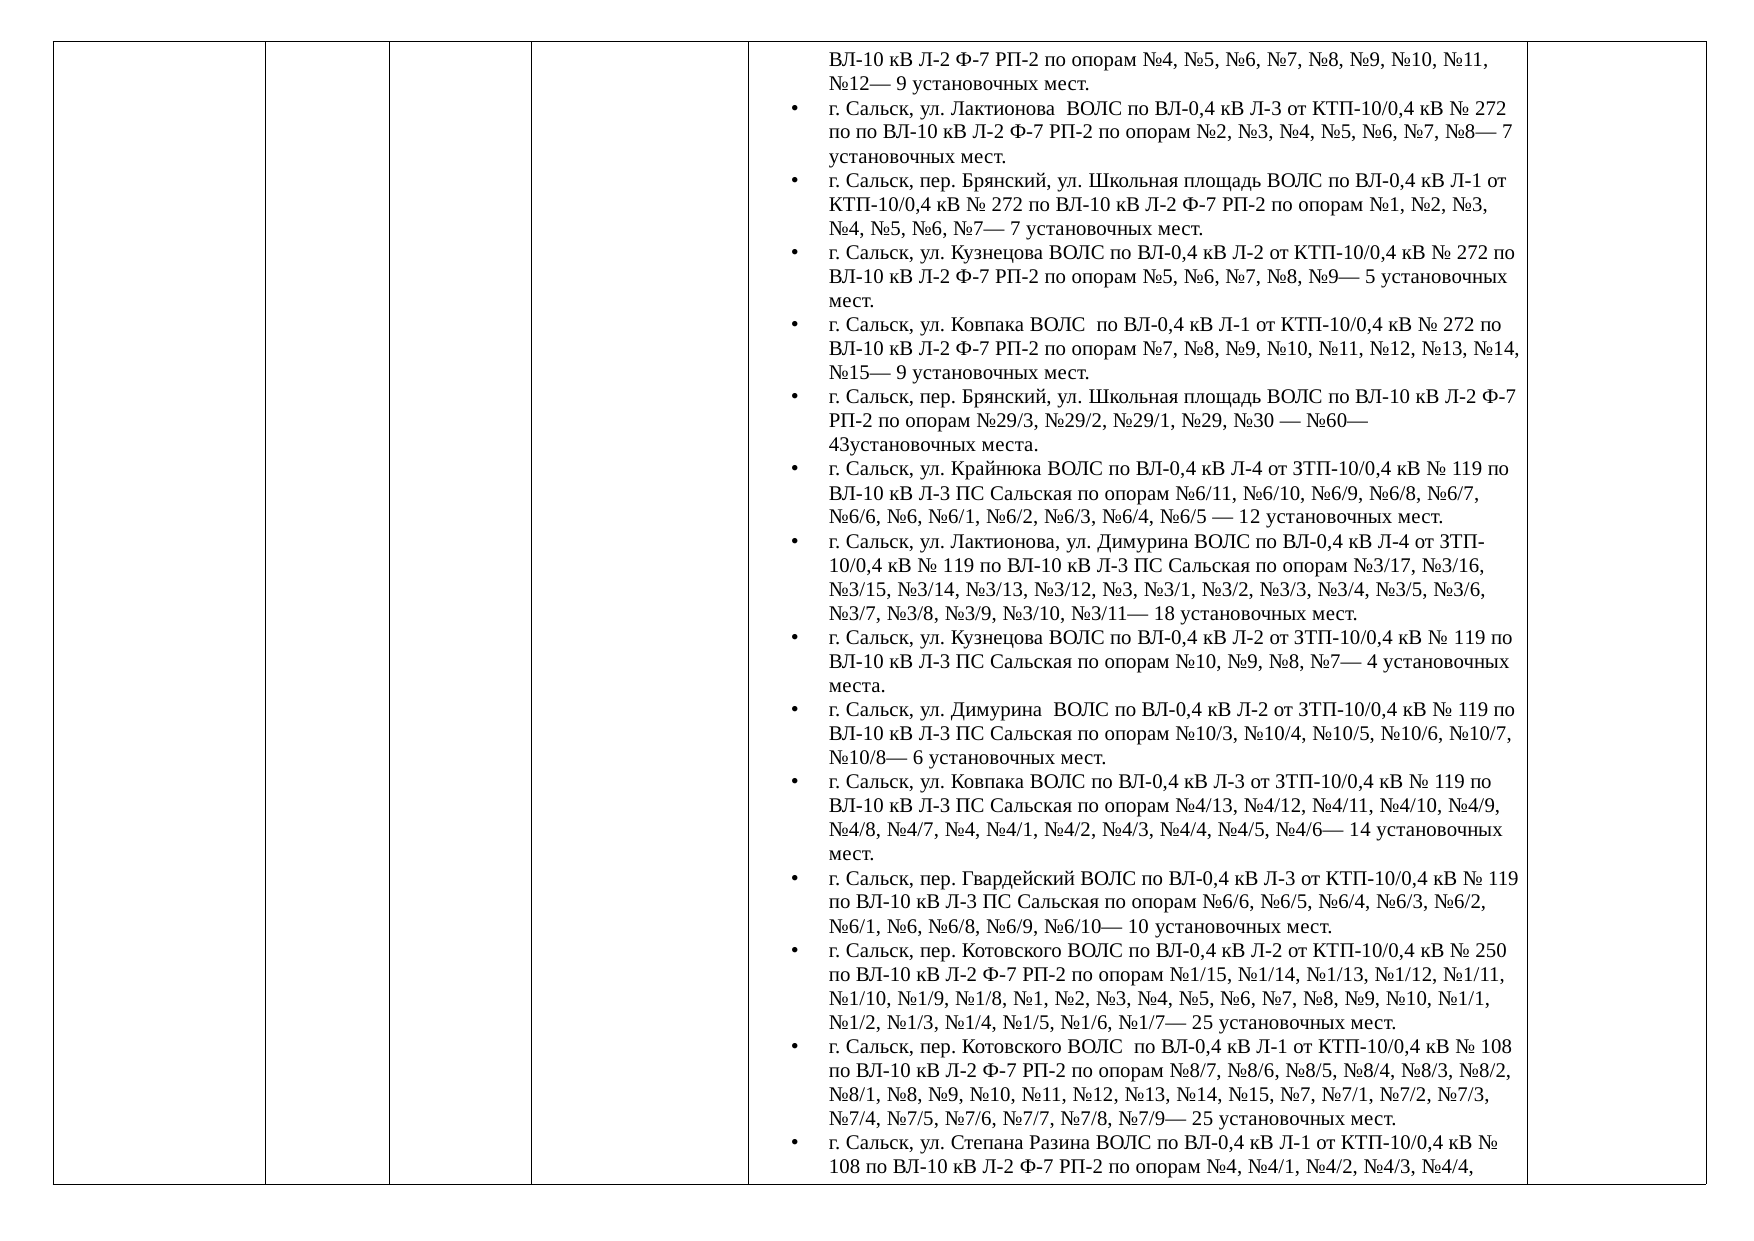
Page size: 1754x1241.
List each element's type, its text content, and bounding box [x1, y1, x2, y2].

table_cell 20.04.2026 [390, 42, 531, 1184]
table_cell [532, 42, 748, 1184]
table_cell [266, 42, 389, 1184]
table_cell [54, 42, 265, 1184]
table_cell [1528, 42, 1706, 1184]
table_cell Предоставление установочных мест на опорах ВЛ АО «Донэнерго» ВОЛС (ВЛ-0,4-10 кВ и т. д.) Ростовская область: г. Сальск, ул. Астратова ВОЛС по ВЛ-0,4 кВ Л-1 от КТП-10/0,4 кВ № 59 по ВЛ-10 кВ Л-3 ПС Сальская по опорам №1, №2, №3, №4, №5, №6, №7, №8, №9, №10, №11, №11/7, №11/8, №11/8/1, №11/8/2, №11/8/3, №11/8/4, №11/8/5, №11/8/6, №11/8/7 — 20 установочных мест. г. Сальск, ул. Горина ВОЛС по ВЛ-0,4 кВ Л-1 от КТП-10/0,4 кВ № 59 по ВЛ-10 кВ Л-3 ПС Сальская по опорам №12, №13, №14, №15, №16, №17, №18 — 7 установочных мест. г. Сальск, ул. Ангельева ВОЛС по ВЛ-0,4 кВ Л-1 от КТП-10/0,4 кВ № 59 по ВЛ-10 кВ Л-3 ПС Сальская по опорам №8/1, №8/2, №8/3, №8/4, №8/5, №8/6, №8/7, №8/8, №8/9, №8/10, №8/11, №8/12, №8/13 — 13 установочных мест. г. Сальск, ул. Есипенко ВОЛС по ВЛ-0,4 кВ Л-1 от КТП-10/0,4 кВ № 59 по ВЛ-10 кВ Л-3 ПС Сальская по опорам №3/1, №3/2, №3/3, №3/4, №3/5, №3/6, №3/7— 7 установочных мест. г. Сальск, ул. Филоненко ВОЛС по ВЛ-0,4 кВ Л-3 от КТП-10/0,4 кВ № 59 по ВЛ-10 кВ Л-3 ПС Сальская по опорам №1/1, №1/2, №1/3, №1/4, №1/5 — 5 установочных мест. г. Сальск, ул. Астратова ВОЛС по ВЛ-0,4 кВ Л-3 от КТП-10/0,4 кВ № 59 по ВЛ-10 кВ Л-3 ПС Сальская по опорам №1/6, №1/7, №1/8, №1/9, №1/10, №1/11 — 6 установочных мест. г. Сальск, ул. Астратова ВОЛС по ВЛ-0,4 кВ Л-3 от КТП-10/0,4 кВ № 59 по ВЛ-10 кВ Л-3 ПС Сальская по опорам №1, №2, №3, №4, №5, №6, №7— 7 установочных мест. г. Сальск, ул. Величко ВОЛС по ВЛ-0,4 кВ Л-3 от КТП-10/0,4 кВ № 59 по ВЛ-10 кВ Л-3 ПС Сальская по опорам №7/1, №7/2, №7/3 — 3 установочных места. г. Сальск, ул. Трактовая ВОЛС по ВЛ-0,4 кВ Л-2 от КТП-10/0,4 кВ № 198 по ВЛ-10 кВ Л-3 ПС Сальская по опорам №5, №6, №7, №8, №9, №10, №11, №12,№13, №14, №15, №16, №17, №18, №19, №20, №21,№22, №23, №24, №25 — 21 установочное место. г. Сальск, ул. Одесская ВОЛС по ВЛ-0,4 кВ Л-1 от КТП-10/0,4 кВ № 168 по ВЛ-10 кВ Л-3 ПС Сальская по опорам №1, №2, №3, №4, №5, №6, №7, №8, №9— 9 установочных мест. г. Сальск, ул. Одесская ВОЛС по ВЛ-0,4 кВ Л-3 от МТП-10/0,4 кВ № 60 по ВЛ-10 кВ Л-3 ПС Сальская по опорам №1/5, №1/4, №1/3, №1/2, №1/1, №1, №2, №3, №4, №5, №6, №7, №8, №9, №10, №11, №12, №13 — 18 установочных мест. г. Сальск, ул. Одесская ВОЛС по ВЛ-0,4 кВ Л-12 от ЗТП-10/0,4 кВ № 61 по ВЛ-10 кВ Л-3 ПС Сальская по опорам № 18, №17, №16, №15, №14, №13, №12, №11, №10, №9, №8, №7, №6, №5, №4 — 15 установочных мест. г. Сальск, ул. Одесская ВОЛС по ВЛ-0,4 кВ Л-11 от ЗТП-10/0,4 кВ № 61 по ВЛ-10 кВ Л-3 ПС Сальская по опорам №4, №5, №6, №7, №8, №9, №10, №11, №12, №13, №13/1 — 11 установочных мест. г. Сальск, ул. Одесская ВОЛС по ВЛ-0,4 кВ Л-1 от КТП-10/0,4 кВ № 102 по ВЛ-10 кВ Л-2 Ф-7 РП-2 по опорам №14, №13, №12/1, №11/1, №10/1, №9/1, №8/1, №7/1, №6/1, №5/1, №4/1— 11 установочных мест. г. Сальск, ул. Одесская ВОЛС по ВЛ-0,4 кВ Л-2 от КТП-10/0,4 кВ № 102 по ВЛ-10 кВ Л-2 Ф-7 РП-2 по опорам №1, №1/1, №1/2, №1/3, №1/4, №1/5— 6 установочных мест. г. Сальск, ул. Одесская ВОЛС по ВЛ-0,4 кВ Л-2 от КТП-10/0,4 кВ № 39 по ВЛ-10 кВ Л-12 ПС Сальская по опорам №7/9, №7/8, №7/7, №7/6, №7/5, №7/4, №7/3, №7/2, №7/1, №7, №6, №5, №4 — 13 установочных мест. г. Сальск, пер. Коллективный ВОЛС по ВЛ-10 кВ Ф-7 РП 2 по опорам 87 — 1 установочное место. г. Сальск, ул. Пудовкина ВОЛС по ВЛ-0,4 кВ Л-3 от КТП-10/0,4 кВ № 102 по ВЛ-10 кВ Л-2 Ф-7 РП-2 по опорам №2/3/1/6, №2/3/1/5, №2/3/1/4, №2/3/1/3, №2/3/1/2, №2/3/1/1 №2/3/1, №2/3 — 8 установочных мест. г. Сальск, ул. Айвазовского ВОЛС по ВЛ-0,4 кВ Л-3 от КТП-10/0,4 кВ № 102 по ВЛ-10 кВ Л-2 Ф-7 РП-2 по опорам №6, №7, №8, №9, №10, №11, №12, №13 — 8 установочных мест. г. Сальск, ул. Айвазовского ВОЛС по ВЛ-0,4 кВ Л-2 от КТП-10/0,4 кВ № 247 по ВЛ-10 кВ Л-12 ПС Сальская по опорам №5, №4, №3, №2 — 4 установочных места. г. Сальск, ул. Айвазовского ВОЛС по ВЛ-0,4 кВ Л-2 от КТП-10/0,4 кВ № 247 по ВЛ-10 кВ Л-12 ПС Сальская по опорам №8, №9, №10 — 3 установочных места. г. Сальск, ул. Рокоссовского ВОЛС по ВЛ-0,4 кВ Л-1 от КТП-10/0,4 кВ № 20 по ВЛ-10 кВ Л-2 Ф-7 РП-2 по опорам №10, №9, №8, №7 — 4 установочных места. г. Сальск, ул. Жукова ВОЛС по ВЛ-0,4 кВ Л-2 от КТП-10/0,4 кВ № 227 по ВЛ-10 кВ Л-12 ПС Сальская по опорам №2, №3, №4, №5, №6, №7, №8, №9, №10, №11, №12, №13, №14, №15, №16— 15 установочных мест. г. Сальск, ул. Исаева ВОЛС по ВЛ-0,4 кВ Л-2 от КТП-10/0,4 кВ № 227 по ВЛ-10 кВ Л-12 ПС Сальская по опорам №6/1, №6/2, №6/3, №6/4, №6/5, №6/6, №6/7, №6/8, №6/9 — 9 установочных мест. г. Сальск, ул. Дадаева ВОЛС по ВЛ-0,4 кВ Л-2 от КТП-10/0,4 кВ № 227 по ВЛ-10 кВ Л-12 ПС Сальская по опорам №6/1/1, №6/1/2, №6/1/3, №6/1/4, №6/1/5, №6/1/6, №6/1/7, №6/1/8— 8 установочных мест. г. Сальск, ул. Низовская ВОЛС по ВЛ-0,4 кВ Л-1 от КТП-10/0,4 кВ № 247 по ВЛ-10 кВ Л-12 ПС Сальская по опорам №2, №3, №4, №5, №6, №7 — 6 установочных мест. г. Сальск, ул. Раздольная ВОЛС по ВЛ-0,4 кВ Л-1 от КТП-10/0,4 кВ № 247 по ВЛ-10 кВ Л-12 ПС Сальская по опорам №8, №9, №10, №11, №12 — 5 установочных мест. г. Сальск, ул. Низовская ВОЛС по ВЛ-0,4 кВ Л-3 от КТП-10/0,4 кВ № 227 по ВЛ-10 кВ Л-12 ПС Сальская по опорам №16, №15, №14, №13, №12, №11, №10, №9, №8, №7, №6, №5, №4, №3, №2, №1 — 16 установочных мест. г. Сальск, ул. Жуковского ВОЛС по ВЛ-0,4 кВ Л-1 от КТП-10/0,4 кВ № 227 по ВЛ-10 кВ Л-12 ПС Сальская по опорам №1, №2, №3, №4, №5, №6, №7, №8, №9, №10, №11, №12, №13 — 13 установочных мест г. Сальск, ул. Вольный Труд, пер. Коллективный ВОЛС по ВЛ-0,4 кВ Л-3 от КТП-10/0,4 кВ № 20 по ВЛ-10 кВ Л-2 Ф-7 РП-2 по опорам №1, №2, №3, №4, №5, №6, №7, №8, №9, №10, №4/2, №4/3, №4/4, №4/5— 14 установочных мест. г. Сальск, ул. Низовская ВОЛС по ВЛ-0,4 кВ Л-3 от КТП-10/0,4 кВ № 39 по ВЛ-10 кВ Л-12 ПС Сальская по опорам №5, №6, №7, №8, №9, №10, №11, №12, №13, №14, №15 — 11 установочных мест. г. Сальск, ул. Пудовкина, ул. Рокоссовского, ул. Вольный Труд, пер. Казачий ВОЛС по ВЛ-0,4 кВ Л-2 от КТП-10/0,4 кВ № 20 по по ВЛ-10 кВ Л-2 Ф-7 РП-2 по опорам №4, №5, №6, №7, №8, №9, №10, №11, №12, №13, №5/1, №5/2, №4/2, №8/1, №8/2, №8/3, №8/4, №8/5, №8/6, №11/1, №11/2, №11/3 — 22 установочных места. г. Сальск, ул. Трактовая ВОЛС по ВЛ-0,4 кВ Л-1 от КТП-10/0,4 кВ № 168 по ВЛ-10 кВ Л-3 ПС Сальская по опорам №10, №11, №12, №13, №14, №15, №16, №17, №18, №19, №20, №21, №22, №23, №24, №25 — 16 установочных мест. г. Сальск, ул. Трактовая ВОЛС по ВЛ-0,4 кВ Л-3 от КТП-10/0,4 кВ № 198 по ВЛ-10 кВ Л-3 ПС Сальская по опорам №13, №14, №15, №16, №17, №18, №19, №20, №21 — 9 установочных мест. г. Сальск, ул. Ватутина ВОЛС по ВЛ-0,4 кВ Л-2 от МТП-10/0,4 кВ № 60 по ВЛ-10 кВ Л-3 ПС Сальская по опорам №6, №7, №8, №9, №10, №11, №12, №13, №14, №15, №16, №17, №18 — 13 установочных мест. г. Сальск, пер. Вишневый ВОЛС по ВЛ-0,4 кВ Л-2 от МТП-10/0,4 кВ № 60 по ВЛ-10 кВ Л-3 ПС Сальская по опорам №2/1, №2/2, №2/3 — 3 установочных места. г. Сальск, ул. Кривошлыкова, пер. Радужный ВОЛС по ВЛ-0,4 кВ Л-4 от МТП-10/0,4 кВ № 60 по ВЛ-10 кВ Л-3 ПС Сальская по опорам №5, №6, №7, №8/2, №8/1, №8, №9, №10, №11, №12, №13, №14, №15 — 13 установочных мест. г. Сальск, ул. Ковыльная ВОЛС по ВЛ-0,4 кВ Л-1 от ЗТП-10/0,4 кВ № 132 по ВЛ-10 кВ Л-3 ПС Сальская по опорам №12/1, №12/2, №12/3, №12/4, №12/5 — 5 установочных мест. г. Сальск, пер. Флотский ВОЛС по ВЛ-0,4 кВ Л-1 от КТП-10/0,4 кВ № 60 по ВЛ-10 кВ Л-3 ПС Сальская по опорам №10/1, №10/2, №10/3— 3 установочных места. г. Сальск, пер. Солнечный ВОЛС по ВЛ-0,4 кВ Л-1 от МТП-10/0,4 кВ № 60 по ВЛ-10 кВ Л-3 ПС Сальская по опорам №6/4, №6/3, №6/2— 3 установочных места. г. Сальск, ул. Тельмана ВОЛС по ВЛ-0,4 кВ Л-1 от КТП-10/0,4 кВ № 289 по ВЛ-10 кВ Л-3 ПС Сальская по опорам №16, №15, №14, №13, №12, №11, №10, №9, №8, №7, №6, №5, №4, №3, №2, №1— 16 установочных мест. г. Сальск, ул. Подтелкова ВОЛС по ВЛ-0,4 кВ Л-1 от КТП-10/0,4 кВ № 289 по ВЛ-10 кВ Л-3 ПС Сальская по опорам №10/1, №10/2, №10/3, №10/4, №10/5, №10/6, №10/7, №10/8, №10/9, №10/10— 10 установочных мест. г. Сальск, ул. Тельмана ВОЛС по ВЛ-0,4 кВ Л-5 от КТП-10/0,4 кВ № 289 по ВЛ-10 кВ Л-3 ПС Сальская по опорам №1, №2, №3, №4, №5— 5 установочных мест. г. Сальск, пер. Котовского ВОЛС по ВЛ-0,4 кВ Л-4 от КТП-10/0,4 кВ № 289 по ВЛ-10 кВ Л-3 ПС Сальская по опорам №8, №7, №6 — 3 установочных места. г. Сальск, ул. Дружбы ВОЛС по ВЛ-0,4 кВ Л-11 от ЗТП-10/0,4 кВ № 132 по ВЛ-10 кВ Л-13 ПС Мелькомбинат по опорам №11, №10, №9, №8 — 4 установочных места. г. Сальск, ул. Листопадова, пер. Морской ВОЛС по ВЛ-0,4 кВ Л-11 от ЗТП-10/0,4 кВ № 132 по ВЛ-10 кВ Л-13 ПС Мелькомбинат по опорам №1, №2, №3, №4, №4/1, №4/2, №4/3 — 7 установочных мест. г. Сальск, пер. Брянский, ул. Школьная площадь ВОЛС по ВЛ-0,4 кВ Л-4 от КТП-10/0,4 кВ № 272 по ВЛ-10 кВ Л-2 Ф-7 РП-2 по опорам №4, №3, №2, №1 — 4 установочных места. г. Сальск, ул. Крайнюка ВОЛС по ВЛ-0,4 кВ Л-4 от КТП-10/0,4 кВ № 272 по ВЛ-10 кВ Л-2 Ф-7 РП-2 по опорам №4, №5, №6, №7, №8, №9, №10, №11, №12— 9 установочных мест. г. Сальск, ул. Лактионова ВОЛС по ВЛ-0,4 кВ Л-3 от КТП-10/0,4 кВ № 272 по по ВЛ-10 кВ Л-2 Ф-7 РП-2 по опорам №2, №3, №4, №5, №6, №7, №8— 7 установочных мест. г. Сальск, пер. Брянский, ул. Школьная площадь ВОЛС по ВЛ-0,4 кВ Л-1 от КТП-10/0,4 кВ № 272 по ВЛ-10 кВ Л-2 Ф-7 РП-2 по опорам №1, №2, №3, №4, №5, №6, №7— 7 установочных мест. г. Сальск, ул. Кузнецова ВОЛС по ВЛ-0,4 кВ Л-2 от КТП-10/0,4 кВ № 272 по ВЛ-10 кВ Л-2 Ф-7 РП-2 по опорам №5, №6, №7, №8, №9— 5 установочных мест. г. Сальск, ул. Ковпака ВОЛС по ВЛ-0,4 кВ Л-1 от КТП-10/0,4 кВ № 272 по ВЛ-10 кВ Л-2 Ф-7 РП-2 по опорам №7, №8, №9, №10, №11, №12, №13, №14, №15— 9 установочных мест. г. Сальск, пер. Брянский, ул. Школьная площадь ВОЛС по ВЛ-10 кВ Л-2 Ф-7 РП-2 по опорам №29/3, №29/2, №29/1, №29, №30 — №60— 43установочных места. г. Сальск, ул. Крайнюка ВОЛС по ВЛ-0,4 кВ Л-4 от ЗТП-10/0,4 кВ № 119 по ВЛ-10 кВ Л-3 ПС Сальская по опорам №6/11, №6/10, №6/9, №6/8, №6/7, №6/6, №6, №6/1, №6/2, №6/3, №6/4, №6/5 — 12 установочных мест. г. Сальск, ул. Лактионова, ул. Димурина ВОЛС по ВЛ-0,4 кВ Л-4 от ЗТП-10/0,4 кВ № 119 по ВЛ-10 кВ Л-3 ПС Сальская по опорам №3/17, №3/16, №3/15, №3/14, №3/13, №3/12, №3, №3/1, №3/2, №3/3, №3/4, №3/5, №3/6, №3/7, №3/8, №3/9, №3/10, №3/11— 18 установочных мест. г. Сальск, ул. Кузнецова ВОЛС по ВЛ-0,4 кВ Л-2 от ЗТП-10/0,4 кВ № 119 по ВЛ-10 кВ Л-3 ПС Сальская по опорам №10, №9, №8, №7— 4 установочных места. г. Сальск, ул. Димурина ВОЛС по ВЛ-0,4 кВ Л-2 от ЗТП-10/0,4 кВ № 119 по ВЛ-10 кВ Л-3 ПС Сальская по опорам №10/3, №10/4, №10/5, №10/6, №10/7, №10/8— 6 установочных мест. г. Сальск, ул. Ковпака ВОЛС по ВЛ-0,4 кВ Л-3 от ЗТП-10/0,4 кВ № 119 по ВЛ-10 кВ Л-3 ПС Сальская по опорам №4/13, №4/12, №4/11, №4/10, №4/9, №4/8, №4/7, №4, №4/1, №4/2, №4/3, №4/4, №4/5, №4/6— 14 установочных мест. г. Сальск, пер. Гвардейский ВОЛС по ВЛ-0,4 кВ Л-3 от КТП-10/0,4 кВ № 119 по ВЛ-10 кВ Л-3 ПС Сальская по опорам №6/6, №6/5, №6/4, №6/3, №6/2, №6/1, №6, №6/8, №6/9, №6/10— 10 установочных мест. г. Сальск, пер. Котовского ВОЛС по ВЛ-0,4 кВ Л-2 от КТП-10/0,4 кВ № 250 по ВЛ-10 кВ Л-2 Ф-7 РП-2 по опорам №1/15, №1/14, №1/13, №1/12, №1/11, №1/10, №1/9, №1/8, №1, №2, №3, №4, №5, №6, №7, №8, №9, №10, №1/1, №1/2, №1/3, №1/4, №1/5, №1/6, №1/7— 25 установочных мест. г. Сальск, пер. Котовского ВОЛС по ВЛ-0,4 кВ Л-1 от КТП-10/0,4 кВ № 108 по ВЛ-10 кВ Л-2 Ф-7 РП-2 по опорам №8/7, №8/6, №8/5, №8/4, №8/3, №8/2, №8/1, №8, №9, №10, №11, №12, №13, №14, №15, №7, №7/1, №7/2, №7/3, №7/4, №7/5, №7/6, №7/7, №7/8, №7/9— 25 установочных мест. г. Сальск, ул. Степана Разина ВОЛС по ВЛ-0,4 кВ Л-1 от КТП-10/0,4 кВ № 108 по ВЛ-10 кВ Л-2 Ф-7 РП-2 по опорам №4, №4/1, №4/2, №4/3, №4/4, №4/5, №4/6, №4/7, №4/8— 9 установочных мест. г. Сальск, ул. Степана Разина ВОЛС по ВЛ-0,4 кВ Л-1 от КТП-10/0,4 кВ № 250 по ВЛ-10 кВ Л-2 Ф-7 РП-2 по опорам №11, №10, №9, №8, №7, №6, №5, №4, №4/1, №4/2, №4/3, №4/4, №4/5, №4/6, №4/7, 4/8— 16 установочных мест. г. Сальск, ул. Степана Разина ВОЛС по ВЛ-0,4 кВ Л-4 от КТП-10/0,4 кВ № 289 по ВЛ-10 кВ Л-3 ПС Сальская по опорам №5/2/1, №5/2/2, №5/2/3, №5/2/4, №5/2/4/1— 5 установочных мест. г. Сальск, ул. Щаденко ВОЛС по ВЛ-0,4 кВ Л-3 от КТП-10/0,4 кВ № 250 по ВЛ-10 кВ Л-2 Ф-7 РП-2 по опорам №16, №15, №14, №13, №12, №11, №10, №9, №8, №7— 10 установочных мест. г. Сальск, ул. Пугачева ВОЛС по ВЛ-0,4 кВ Л-2 от КТП-10/0,4 кВ № 108 по ВЛ-10 кВ Л-2 Ф-7 РП-2 по опорам №19, №18, №17, №16, №15, №14, №13, №12, №11, №10, №9, №8, №7, №6, №5, №4, №3, №2— 18 установочных мест. г. Сальск, ул. Пугачева ВОЛС по ВЛ-0,4 кВ Л-3 от КТП-10/0,4 кВ № 108 по ВЛ-10 кВ Л-2 Ф-7 РП-2 по опорам №1/1, №1/2, №1/3, №1/4, №1/5, №1/6, №1/7— 7 установочных мест. г. Сальск, ул. Чкалова ВОЛС по ВЛ-0,4 кВ Л-3 от КТП-10/0,4 кВ № 108 по ВЛ-10 кВ Л-2 Ф-7 РП-2 по опорам №23, №22, №21, №20, №19, №18, №17, №16, №15, №14, №13, №12, №11, №10, №9, №8, №7, №6, №5— 19 установочных мест. г. Сальск, ул. Чкалова ВОЛС по ВЛ-0,4 кВ Л-4 от КТП-10/0,4 кВ № 108 по ВЛ-10 кВ Л-2 Ф-7 РП-2 по опорам №5, №6, №7, №8, №9, №10, №11, №12, №13— 9 установочных мест. г. Сальск, ул. М. Расковой ВОЛС по ВЛ-0,4 кВ Л-8 от ЗТП-10/0,4 кВ № 46 по ВЛ-10 кВ Л-2 Ф-7 РП-2 по опорам №11, №12, №13, №14, №15, №16, №17, №18, №19, №20— 10 установочных мест. г. Сальск, ул. М. Расковой ВОЛС по ВЛ-0,4 кВ Л-6 от ЗТП-10/0,4 кВ № 46 по ВЛ-10 кВ Л-2 Ф-7 РП-2 по опорам №20/1, №19/1, №18/1, №17/1, №17, №16, №15, №14, №14/1, №14/2, №14/3, №14/4— 12 установочных мест. г. Сальск, ул. Зорге ВОЛС по ВЛ-0,4 кВ Л-4 от КТП-10/0,4 кВ № 55 по ВЛ-10 кВ Л-2 Ф-7 РП-2 по опорам №6, №7, №8, №9, №10, №11, №12, №13, №14, №15, №16, №17, №18, №19, №20, №21— 16 установочных мест. г. Сальск, ул. Пархоменко ВОЛС по ВЛ-0,4 кВ Л-4 от КТП-10/0,4 кВ № 55 по ВЛ-10 кВ Л-2 Ф-7 РП-2 по опорам №1, №2, №3, №4, №5, №6— 6 установочных мест. г. Сальск, ул. Декабристов ВОЛС по ВЛ-0,4 кВ Л-1 от КТП-10/0,4 кВ № 55 по ВЛ-10 кВ Л-2 Ф-7 РП-2 по опорам №2, №3, №4, №5, №6— 5 установочных мест. г. Сальск, пер. Юбилейный ВОЛС по ВЛ-0,4 кВ Л-3 от КТП-10/0,4 кВ № 55 по ВЛ-10 кВ Л-2 Ф-7 РП-2 по опорам №3, №4, №5, №6, №7— 5 установочных мест. г. Сальск, ул. Пархоменко, ул. Рыбальченко ВОЛС по ВЛ-0,4 кВ Л-3 от КТП-10/0,4 кВ № 158 по ВЛ-10 кВ Л-2 Ф-7 РП-2 по опорам №12/2, №12/1, №12, №13, №14, №11, №11/1, №11/2, №11/3— 9 установочных мест. г. Сальск, ул. Рыбальченко ВОЛС по ВЛ-0,4 кВ Л-2 от КТП-10/0,4 кВ № 55 по ВЛ-10 кВ Л-2 Ф-7 РП-2 по опорам №7/1/1, №7/1/2, №7/1/3, №7/1/4, №7/1/5, №7/1/6, №7/1/7, №7/1/8, №7/1/9— 9 установочных мест. г. Сальск, ул. Братьев Перн ВОЛС по ВЛ-0,4 кВ Л-2 от КТП-10/0,4 кВ № 55 по ВЛ-10 кВ Л-2 Ф-7 РП-2 по опорам №6, №7, №8, №9, №10, №11, №12 — 7 установочных мест. г. Сальск, ул. Капустина ВОЛС по ВЛ-0,4 кВ Л-2 от КТП-10/0,4 кВ № 55 по ВЛ-10 кВ Л-2 Ф-7 РП-2 по опорам №10/4, №10/3, №10/2, №10/1— 4 установочных места. г. Сальск, ул. Хвороста ВОЛС по ВЛ-0,4 кВ Л-5 от КТП-10/0,4 кВ № 55 по ВЛ-10 кВ Л-2 Ф-7 РП-2 по опорам №2, №3, №4, №5, №6, №7, №8, №9, №10— 9 установочных мест. г. Сальск, ул. Капустина ВОЛС по ВЛ-0,4 кВ Л-2 от КТП-10/0,4 кВ № 158 по ВЛ-10 кВ Л-2 Ф-7 РП-2 по опорам №8/1, №8/2, №8/3, №8/4— 4 установочных места. г. Сальск, ул. Топилина ВОЛС по ВЛ-0,4 кВ Л-2 от КТП-10/0,4 кВ № 158 по ВЛ-10 кВ Л-2 Ф-7 РП-2 по опорам №5, №4, №3, №2, №1— 5 установочных мест. г. Сальск, ул. Братьев Перн ВОЛС по ВЛ-0,4 кВ Л-1 от КТП-10/0,4 кВ № 158 по ВЛ-10 кВ Л-2 Ф-7 РП-2 по опорам №2, №3, №4, №5, №6, №7, №7/1, №7/2, №7/3, №7/4, №7/5— 11 установочных мест. г. Сальск, пер. Веселый ВОЛС по ВЛ-0,4 кВ Л-1 от КТП-10/0,4 кВ № 202 по ВЛ-10 кВ Л-12 ПС Сальская по опорам №20, №19, №18, №17, №16, №15, №14, №13, №12, №11, №10, №9, №8, №7, №6, №5, №5/1, №5/2, №5/3, №5/4, №5/5, №5/6, №5/7, №5/8— 24 установочных места. г. Сальск, ул. Крымская ВОЛС по ВЛ-0,4 кВ Л-4 от КТП-10/0,4 кВ № 202 по ВЛ-10 кВ Л-12 ПС Сальская по опорам №2/4, №2/3, №2/2, №2/1, №2, №3— 6 установочных мест. г. Сальск, ул. Громовой ВОЛС поВЛ-0,4 кВ Л-2 от МТП-10/0,4 кВ № 91 по ВЛ-10 кВ Л-12 ПС Сальская по опорам №5/2, №5/1, №5, №4, №4/1, №4/2, №4/2/1— 7 установочных мест. г. Сальск, ул. Пивоворова ВОЛС по ВЛ-0,4 кВ Л-2 от МТП-10/0,4 кВ № 91 по ВЛ-10 кВ Л-12 ПС Сальская по опорам №1, №2, №3, №6, №7, №8, №9, №10, №11, №12, №13, №14— 12 установочных мест. г. Сальск, ул. Самохвалова ВОЛС по ВЛ-0,4 кВ Л-2 от МТП-10/0,4 кВ № 91 по ВЛ-10 кВ Л-12 ПС Сальская по опорам №4/4, №4/5, №4/6, №4/7, №4/8, №4/9, №4/10— 7 установочных мест. г. Сальск, ул. Шк. Площадь, ул. Б. Хмельницкого ВОЛС по ВЛ-0,4 кВ Л-3 от МТП-10/0,4 кВ № 91 по ВЛ-10 кВ Л-12 ПС Сальская по опорам №1, №2, №3, №4, №5, №5/1, №5/2, №5/3, №5/4, №6, №7, №8, №9, №10, №11, №12, №13, №14, №15, №16— 20 установочных мест. г. Сальск, ул. Б. Хмельницкого ВОЛС по ВЛ-0,4 кВ Л-1 от КТП-10/0,4 кВ № 245 по ВЛ-10 кВ Л-12 ПС Сальская по опорам №10, №9, №8, №7, №6, №5, №4— 7 установочных мест. г. Сальск, ул. Запорожская ВОЛС по ВЛ-0,4 кВ Л-2 от МТП-10/0,4 кВ № 109 по ВЛ-10 кВ Л-2 Ф-7 РП-2 по опорам №2, №3, №4, №5, №6, №7, №8, №9, №10, №11, №12, №13, №14, №15— 14 установочных мест. г. Сальск, ул. Панфиловцев ВОЛС по ВЛ-0,4 кВ Л-3 от МТП-10/0,4 кВ № 109 по ВЛ-10 кВ Л-2 Ф-7 РП-2 по опорам №4, №5, №6, №7, №8, №9, №10, №11, №12, №13, №14, №15, №16, №17— 14 установочных мест. г. Сальск, ул. Кузнечная ВОЛС по ВЛ-0,4 кВ Л-3 от ЗТП-10/0,4 кВ № 11 по ВЛ-10 кВ Л-2 Ф-7 РП-2 по опорам №13, №14, №15, №16, №17, №18, №19, №20, №21, №22, №23, №24, №25, №26— 14 установочных мест. г. Сальск, ул. Молодежная ВОЛС по ВЛ-0,4 кВ Л-1 от КТП-10/0,4 кВ № 125 по ВЛ-10 кВ Л-2 Ф-7 РП-2 по опорам №2, №3, №4, №5, №6, №7, №8, №9, №10, №11, №12, №13, №14, №15, №16— 15 установочных мест. г. Сальск, ул. Свободы ВОЛС по ВЛ-0,4 кВ Л-2 от КТП-10/0,4 кВ № 31 по ВЛ-10 кВ Л-2 Ф-7 РП-2 по опорам №12, №13, №14, №15, №16, №17, №18, №19, №20, №21, №22, №23, №24, №2— 14 установочных мест. [749, 42, 1527, 1184]
